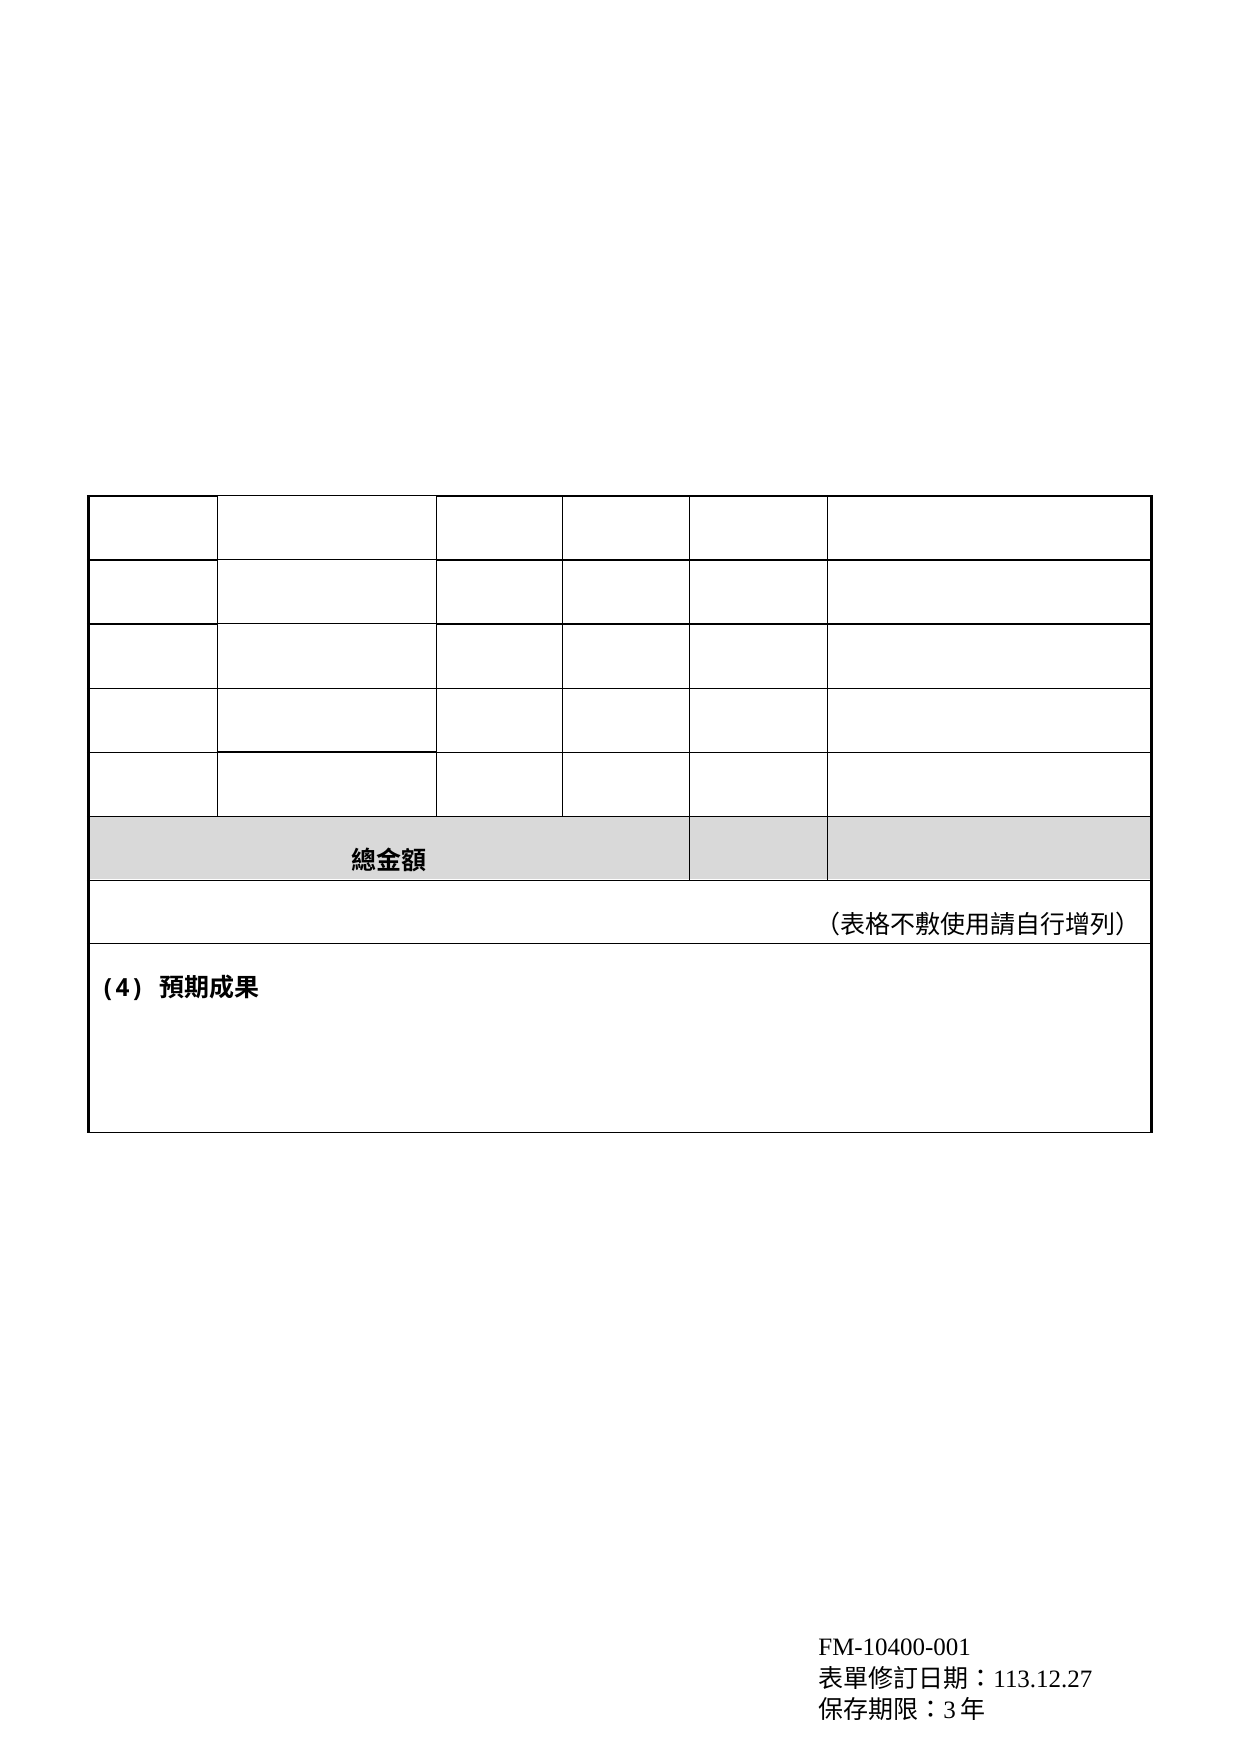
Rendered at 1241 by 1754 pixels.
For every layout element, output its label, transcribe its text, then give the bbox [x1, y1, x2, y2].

table_cell 總金額 [90, 817, 689, 879]
table_cell [828, 497, 1150, 559]
table_cell [563, 689, 689, 751]
table_cell [563, 625, 689, 687]
table_cell [90, 753, 217, 816]
table_cell [563, 497, 689, 559]
table_cell [437, 689, 562, 751]
table_cell [437, 561, 562, 623]
table_cell [690, 625, 827, 687]
table_cell [90, 689, 217, 751]
table_cell [690, 753, 827, 816]
table_cell [437, 497, 562, 559]
table_cell [690, 817, 827, 879]
table_cell [218, 560, 436, 623]
table_cell [828, 689, 1150, 751]
table_cell [218, 624, 436, 687]
table_cell [437, 753, 562, 816]
table_cell 預期成果 [90, 944, 1150, 1132]
table_cell [690, 689, 827, 751]
table_cell [828, 561, 1150, 623]
table_cell [563, 561, 689, 623]
table_cell [90, 625, 217, 687]
table_cell [690, 497, 827, 559]
table_cell [90, 561, 217, 623]
table_cell [828, 817, 1150, 879]
table_cell [690, 561, 827, 623]
table_cell [563, 753, 689, 816]
table_cell [90, 497, 217, 559]
table_cell [828, 625, 1150, 687]
table_cell [218, 753, 436, 816]
table_cell [218, 496, 436, 559]
table_cell [437, 625, 562, 687]
table_cell [828, 753, 1150, 816]
table_cell （表格不敷使用請自行增列） [90, 881, 1150, 943]
table_cell [218, 689, 436, 751]
